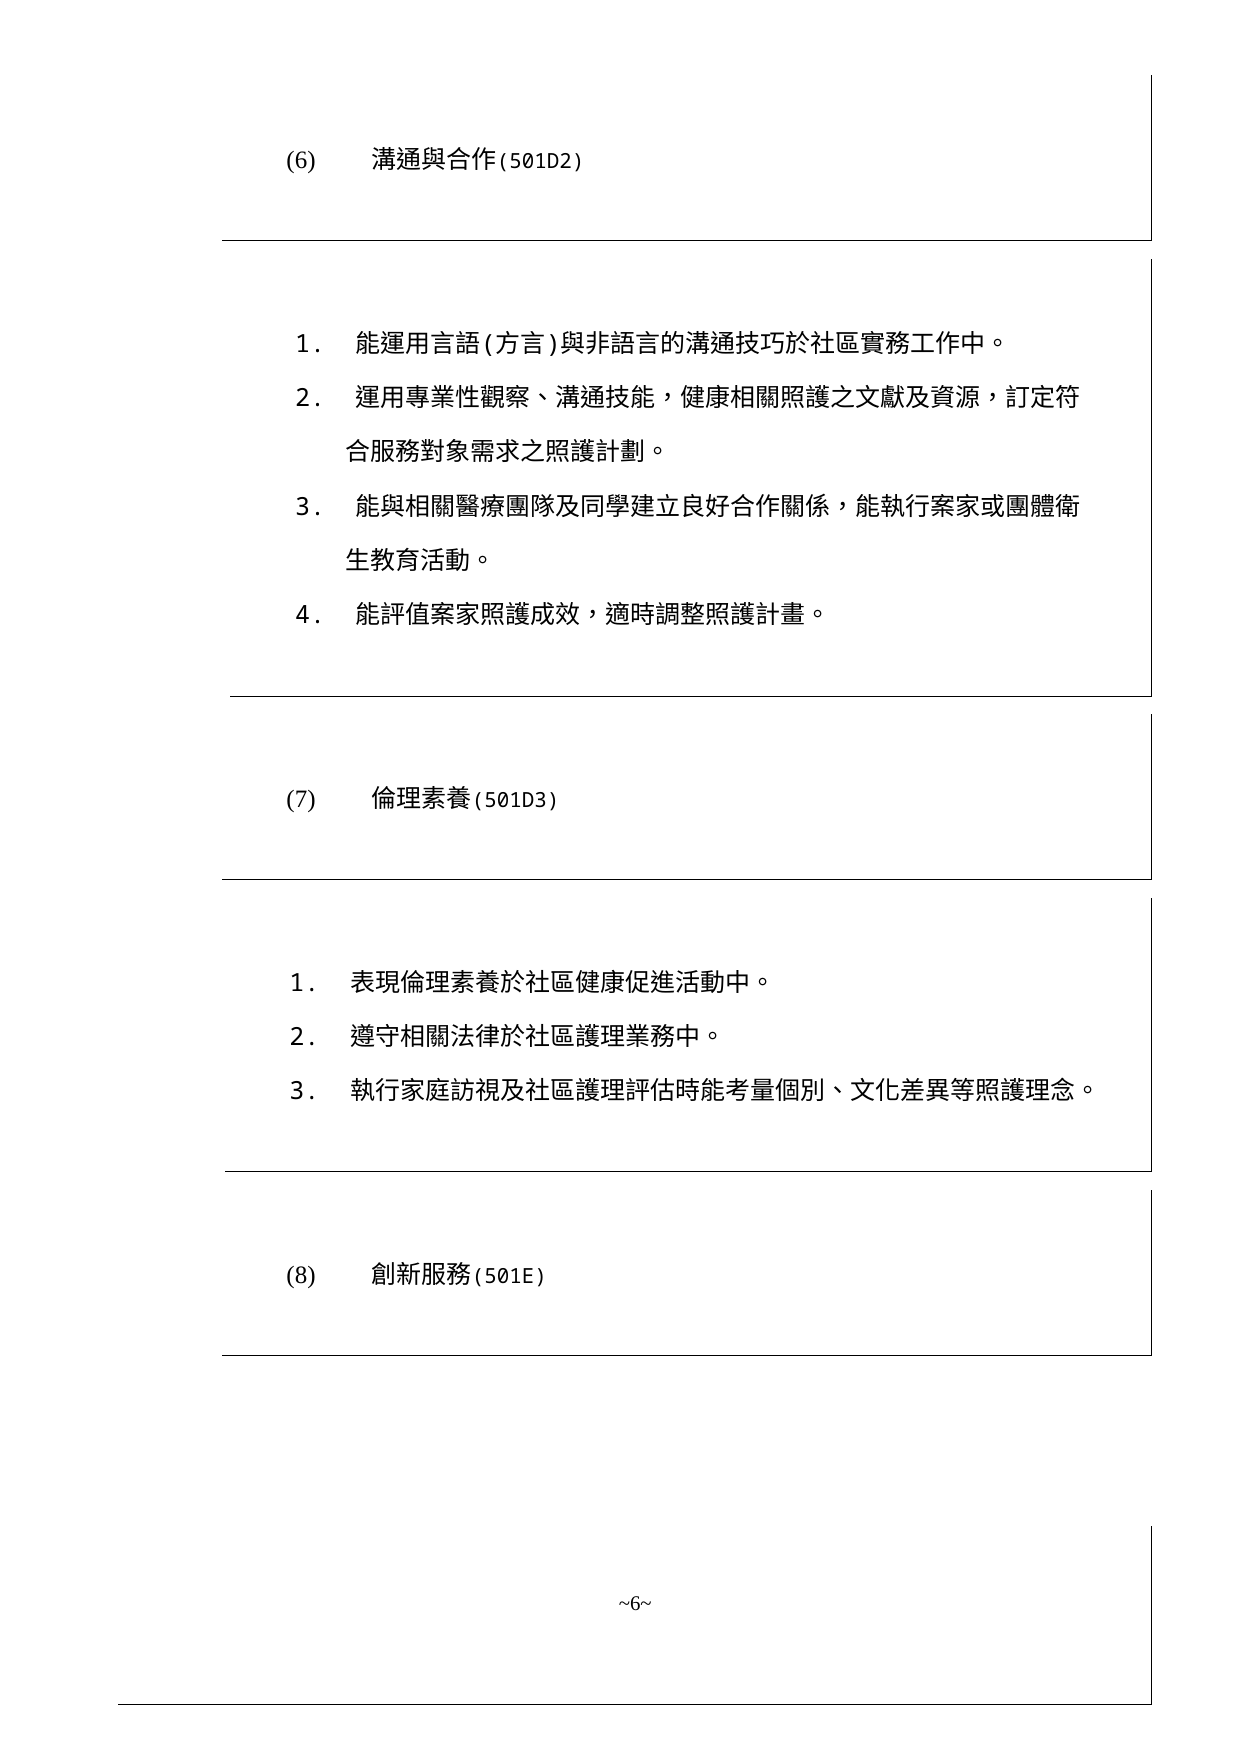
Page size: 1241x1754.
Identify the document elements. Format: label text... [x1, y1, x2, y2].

list 能評值案家照護成效，適時調整照護計畫。 [230, 530, 1152, 696]
list 倫理素養(501D3) [222, 714, 1151, 879]
list 執行家庭訪視及社區護理評估時能考量個別、文化差異等照護理念。 [224, 1006, 1152, 1172]
list 能運用言語(方言)與非語言的溝通技巧於社區實務工作中。 [230, 258, 1152, 313]
list 創新服務(501E) [222, 1190, 1151, 1355]
list 運用專業性觀察、溝通技能，健康相關照護之文獻及資源，訂定符合服務對象需求之照護計劃。 [230, 313, 1152, 422]
list 表現倫理素養於社區健康促進活動中。 [224, 897, 1152, 952]
list 溝通與合作(501D2) [222, 75, 1151, 240]
list 能與相關醫療團隊及同學建立良好合作關係，能執行案家或團體衛生教育活動。 [230, 422, 1152, 530]
list 遵守相關法律於社區護理業務中。 [224, 952, 1152, 1006]
